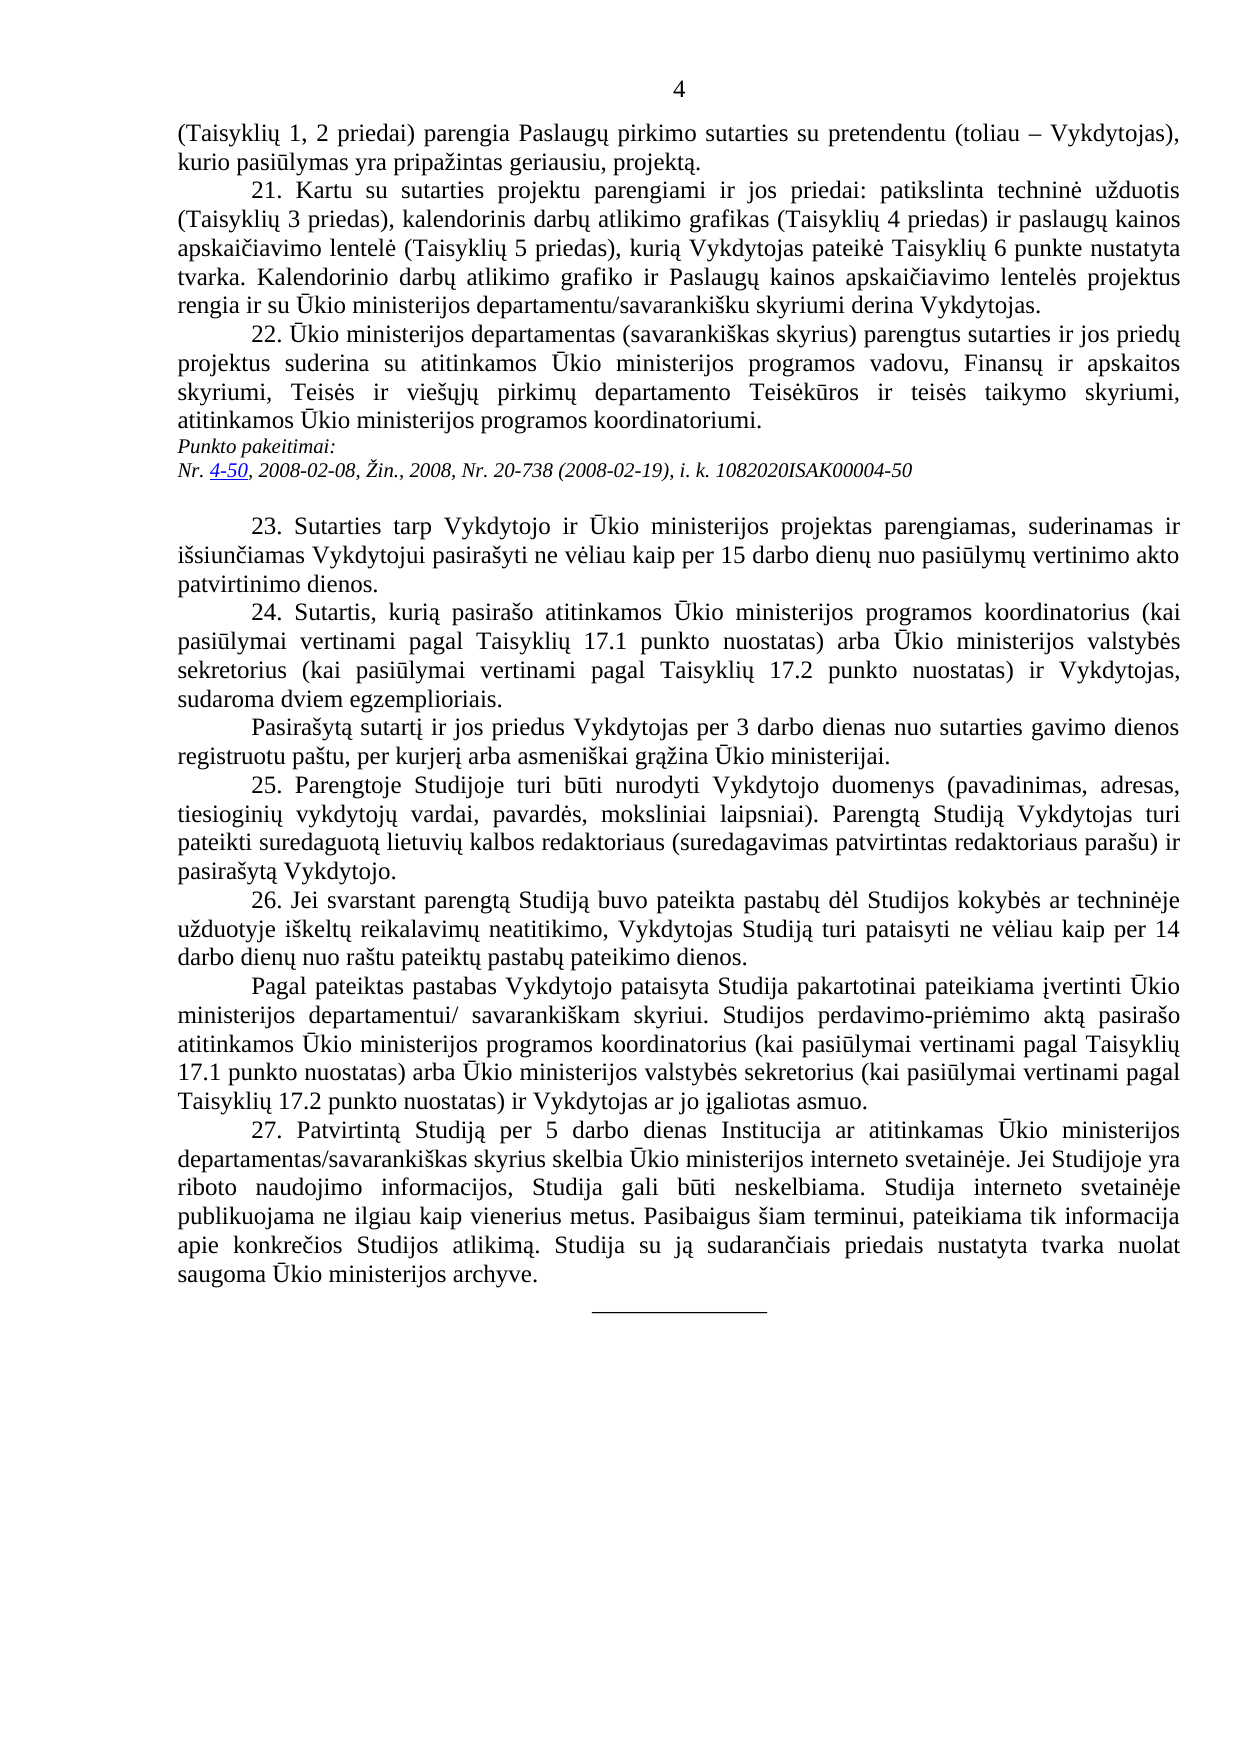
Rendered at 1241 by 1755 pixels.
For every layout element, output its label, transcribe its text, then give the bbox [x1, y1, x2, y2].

text Nr. 4-50, 2008-02-08, Žin., 2008, Nr. 20-738 (2008-02-19), i. k. 1082020ISAK00004-50 [177, 458, 1181, 482]
text 21. Kartu su sutarties projektu parengiami ir jos priedai: patikslinta techninė užduotis (Taisyklių 3 priedas), kalendorinis darbų atlikimo grafikas (Taisyklių 4 priedas) ir paslaugų kainos apskaičiavimo lentelė (Taisyklių 5 priedas), kurią Vykdytojas pateikė Taisyklių 6 punkte nustatyta tvarka. Kalendorinio darbų atlikimo grafiko ir Paslaugų kainos apskaičiavimo lentelės projektus rengia ir su Ūkio ministerijos departamentu/savarankišku skyriumi derina Vykdytojas. [177, 176, 1181, 319]
text 25. Parengtoje Studijoje turi būti nurodyti Vykdytojo duomenys (pavadinimas, adresas, tiesioginių vykdytojų vardai, pavardės, moksliniai laipsniai). Parengtą Studiją Vykdytojas turi pateikti suredaguotą lietuvių kalbos redaktoriaus (suredagavimas patvirtintas redaktoriaus parašu) ir pasirašytą Vykdytojo. [177, 770, 1181, 885]
text 23. Sutarties tarp Vykdytojo ir Ūkio ministerijos projektas parengiamas, suderinamas ir išsiunčiamas Vykdytojui pasirašyti ne vėliau kaip per 15 darbo dienų nuo pasiūlymų vertinimo akto patvirtinimo dienos. [177, 511, 1181, 597]
text (Taisyklių 1, 2 priedai) parengia Paslaugų pirkimo sutarties su pretendentu (toliau – Vykdytojas), kurio pasiūlymas yra pripažintas geriausiu, projektą. [177, 118, 1181, 176]
text Pasirašytą sutartį ir jos priedus Vykdytojas per 3 darbo dienas nuo sutarties gavimo dienos registruotu paštu, per kurjerį arba asmeniškai grąžina Ūkio ministerijai. [177, 712, 1181, 770]
text 27. Patvirtintą Studiją per 5 darbo dienas Institucija ar atitinkamas Ūkio ministerijos departamentas/savarankiškas skyrius skelbia Ūkio ministerijos interneto svetainėje. Jei Studijoje yra riboto naudojimo informacijos, Studija gali būti neskelbiama. Studija interneto svetainėje publikuojama ne ilgiau kaip vienerius metus. Pasibaigus šiam terminui, pateikiama tik informacija apie konkrečios Studijos atlikimą. Studija su ją sudarančiais priedais nustatyta tvarka nuolat saugoma Ūkio ministerijos archyve. [177, 1115, 1181, 1287]
text ______________ [177, 1287, 1181, 1316]
text 22. Ūkio ministerijos departamentas (savarankiškas skyrius) parengtus sutarties ir jos priedų projektus suderina su atitinkamos Ūkio ministerijos programos vadovu, Finansų ir apskaitos skyriumi, Teisės ir viešųjų pirkimų departamento Teisėkūros ir teisės taikymo skyriumi, atitinkamos Ūkio ministerijos programos koordinatoriumi. [177, 319, 1181, 434]
text Punkto pakeitimai: [177, 434, 1181, 458]
text 24. Sutartis, kurią pasirašo atitinkamos Ūkio ministerijos programos koordinatorius (kai pasiūlymai vertinami pagal Taisyklių 17.1 punkto nuostatas) arba Ūkio ministerijos valstybės sekretorius (kai pasiūlymai vertinami pagal Taisyklių 17.2 punkto nuostatas) ir Vykdytojas, sudaroma dviem egzemplioriais. [177, 597, 1181, 712]
text Pagal pateiktas pastabas Vykdytojo pataisyta Studija pakartotinai pateikiama įvertinti Ūkio ministerijos departamentui/ savarankiškam skyriui. Studijos perdavimo-priėmimo aktą pasirašo atitinkamos Ūkio ministerijos programos koordinatorius (kai pasiūlymai vertinami pagal Taisyklių 17.1 punkto nuostatas) arba Ūkio ministerijos valstybės sekretorius (kai pasiūlymai vertinami pagal Taisyklių 17.2 punkto nuostatas) ir Vykdytojas ar jo įgaliotas asmuo. [177, 971, 1181, 1115]
text 26. Jei svarstant parengtą Studiją buvo pateikta pastabų dėl Studijos kokybės ar techninėje užduotyje iškeltų reikalavimų neatitikimo, Vykdytojas Studiją turi pataisyti ne vėliau kaip per 14 darbo dienų nuo raštu pateiktų pastabų pateikimo dienos. [177, 885, 1181, 971]
